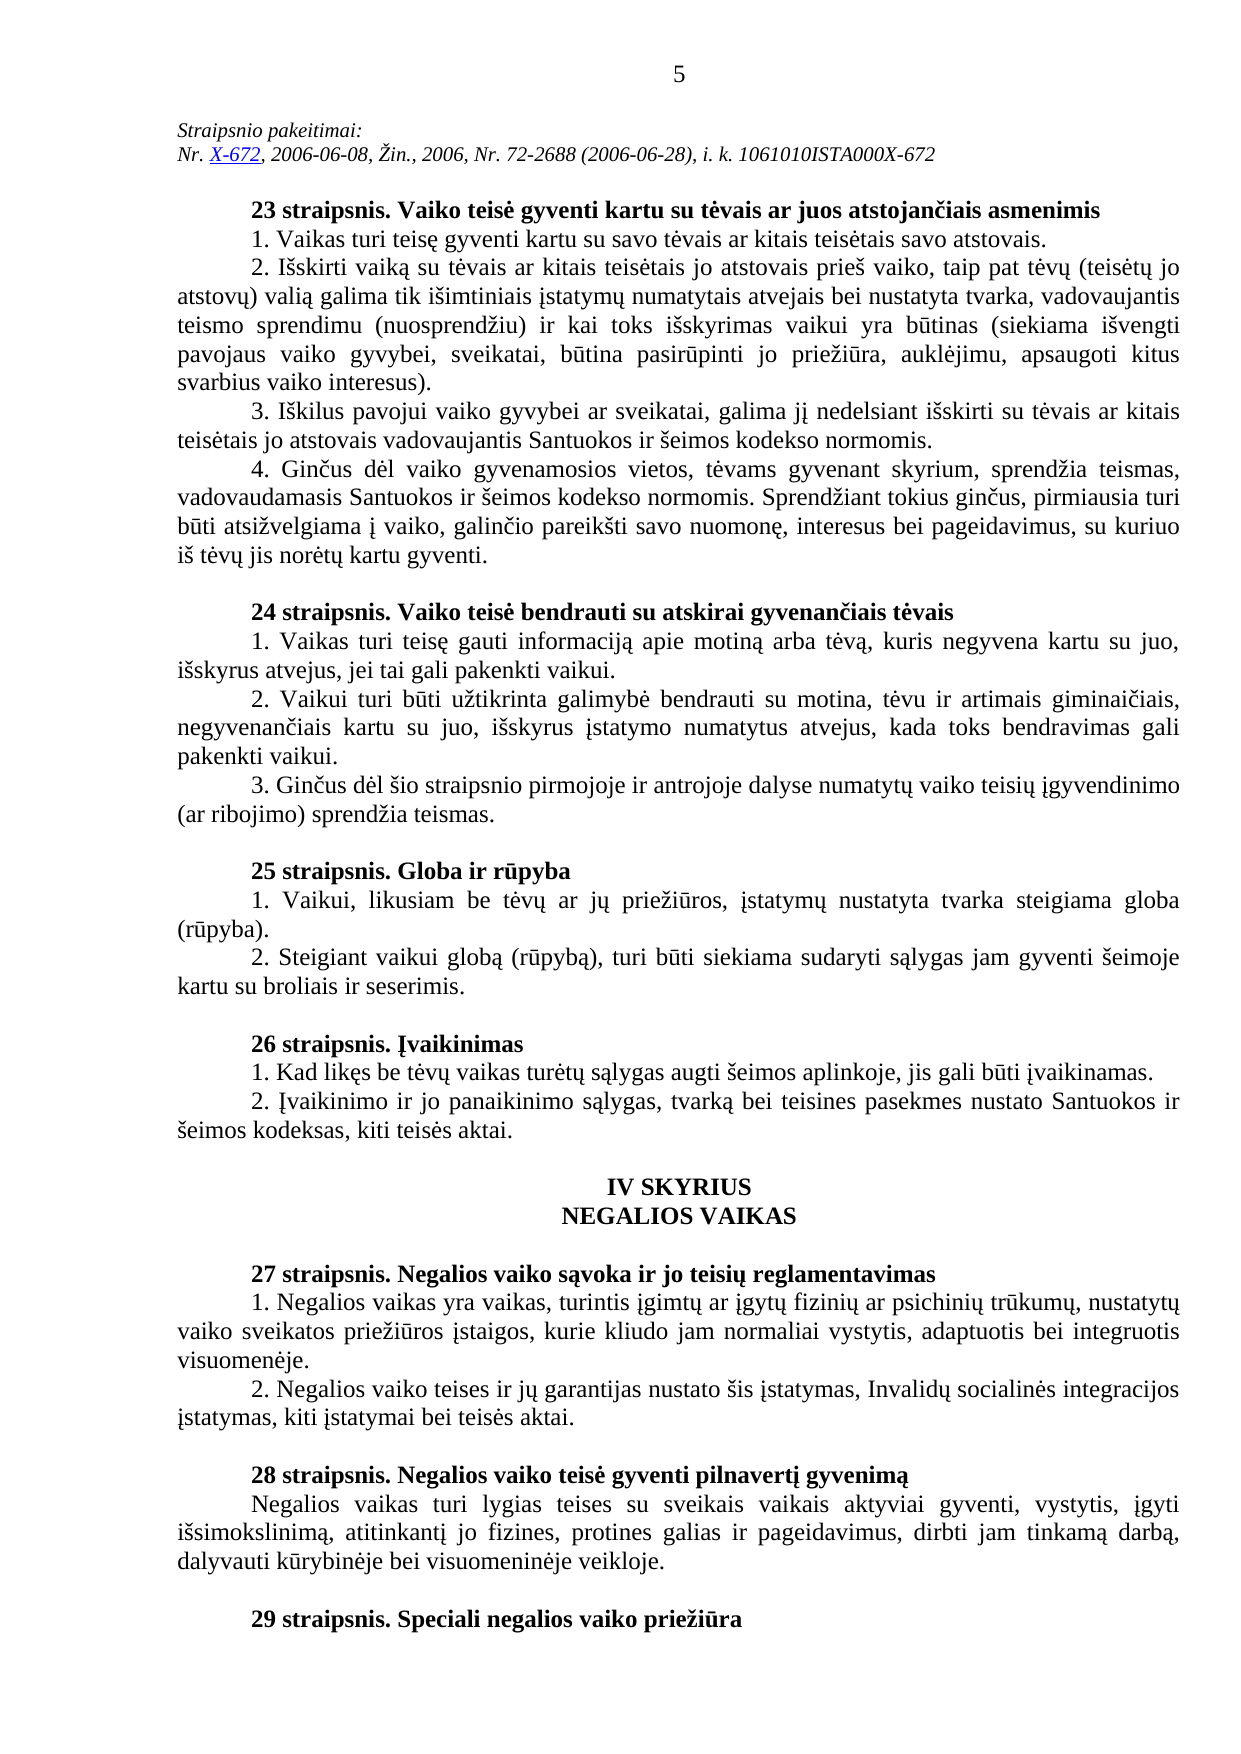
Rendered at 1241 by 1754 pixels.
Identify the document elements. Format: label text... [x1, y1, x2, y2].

text 2. Išskirti vaiką su tėvais ar kitais teisėtais jo atstovais prieš vaiko, taip pat tėvų (teisėtų jo atstovų) valią galima tik išimtiniais įstatymų numatytais atvejais bei nustatyta tvarka, vadovaujantis teismo sprendimu (nuosprendžiu) ir kai toks išskyrimas vaikui yra būtinas (siekiama išvengti pavojaus vaiko gyvybei, sveikatai, būtina pasirūpinti jo priežiūra, auklėjimu, apsaugoti kitus svarbius vaiko interesus). [177, 252, 1181, 396]
text Straipsnio pakeitimai: [177, 118, 1181, 142]
text 26 straipsnis. Įvaikinimas [177, 1029, 1181, 1057]
text 25 straipsnis. Globa ir rūpyba [177, 856, 1181, 885]
text 3. Iškilus pavojui vaiko gyvybei ar sveikatai, galima jį nedelsiant išskirti su tėvais ar kitais teisėtais jo atstovais vadovaujantis Santuokos ir šeimos kodekso normomis. [177, 396, 1181, 454]
text Negalios vaikas turi lygias teises su sveikais vaikais aktyviai gyventi, vystytis, įgyti išsimokslinimą, atitinkantį jo fizines, protines galias ir pageidavimus, dirbti jam tinkamą darbą, dalyvauti kūrybinėje bei visuomeninėje veikloje. [177, 1489, 1181, 1575]
text NEGALIOS VAIKAS [177, 1201, 1181, 1230]
text 1. Vaikui, likusiam be tėvų ar jų priežiūros, įstatymų nustatyta tvarka steigiama globa (rūpyba). [177, 885, 1181, 942]
text 1. Vaikas turi teisę gyventi kartu su savo tėvais ar kitais teisėtais savo atstovais. [177, 224, 1181, 252]
text 1. Kad likęs be tėvų vaikas turėtų sąlygas augti šeimos aplinkoje, jis gali būti įvaikinamas. [177, 1057, 1181, 1086]
text 23 straipsnis. Vaiko teisė gyventi kartu su tėvais ar juos atstojančiais asmenimis [177, 195, 1181, 224]
text 28 straipsnis. Negalios vaiko teisė gyventi pilnavertį gyvenimą [177, 1460, 1181, 1489]
text 29 straipsnis. Speciali negalios vaiko priežiūra [177, 1604, 1181, 1632]
text 2. Steigiant vaikui globą (rūpybą), turi būti siekiama sudaryti sąlygas jam gyventi šeimoje kartu su broliais ir seserimis. [177, 942, 1181, 1000]
text 1. Vaikas turi teisę gauti informaciją apie motiną arba tėvą, kuris negyvena kartu su juo, išskyrus atvejus, jei tai gali pakenkti vaikui. [177, 626, 1181, 684]
text 2. Vaikui turi būti užtikrinta galimybė bendrauti su motina, tėvu ir artimais giminaičiais, negyvenančiais kartu su juo, išskyrus įstatymo numatytus atvejus, kada toks bendravimas gali pakenkti vaikui. [177, 684, 1181, 770]
text 4. Ginčus dėl vaiko gyvenamosios vietos, tėvams gyvenant skyrium, sprendžia teismas, vadovaudamasis Santuokos ir šeimos kodekso normomis. Sprendžiant tokius ginčus, pirmiausia turi būti atsižvelgiama į vaiko, galinčio pareikšti savo nuomonę, interesus bei pageidavimus, su kuriuo iš tėvų jis norėtų kartu gyventi. [177, 454, 1181, 569]
text 3. Ginčus dėl šio straipsnio pirmojoje ir antrojoje dalyse numatytų vaiko teisių įgyvendinimo (ar ribojimo) sprendžia teismas. [177, 770, 1181, 827]
text 27 straipsnis. Negalios vaiko sąvoka ir jo teisių reglamentavimas [177, 1259, 1181, 1287]
text 1. Negalios vaikas yra vaikas, turintis įgimtų ar įgytų fizinių ar psichinių trūkumų, nustatytų vaiko sveikatos priežiūros įstaigos, kurie kliudo jam normaliai vystytis, adaptuotis bei integruotis visuomenėje. [177, 1287, 1181, 1374]
text 2. Negalios vaiko teises ir jų garantijas nustato šis įstatymas, Invalidų socialinės integracijos įstatymas, kiti įstatymai bei teisės aktai. [177, 1374, 1181, 1431]
text IV SKYRIUS [177, 1172, 1181, 1201]
text Nr. X-672, 2006-06-08, Žin., 2006, Nr. 72-2688 (2006-06-28), i. k. 1061010ISTA000X-672 [177, 142, 1181, 166]
text 24 straipsnis. Vaiko teisė bendrauti su atskirai gyvenančiais tėvais [177, 597, 1181, 626]
text 2. Įvaikinimo ir jo panaikinimo sąlygas, tvarką bei teisines pasekmes nustato Santuokos ir šeimos kodeksas, kiti teisės aktai. [177, 1086, 1181, 1144]
